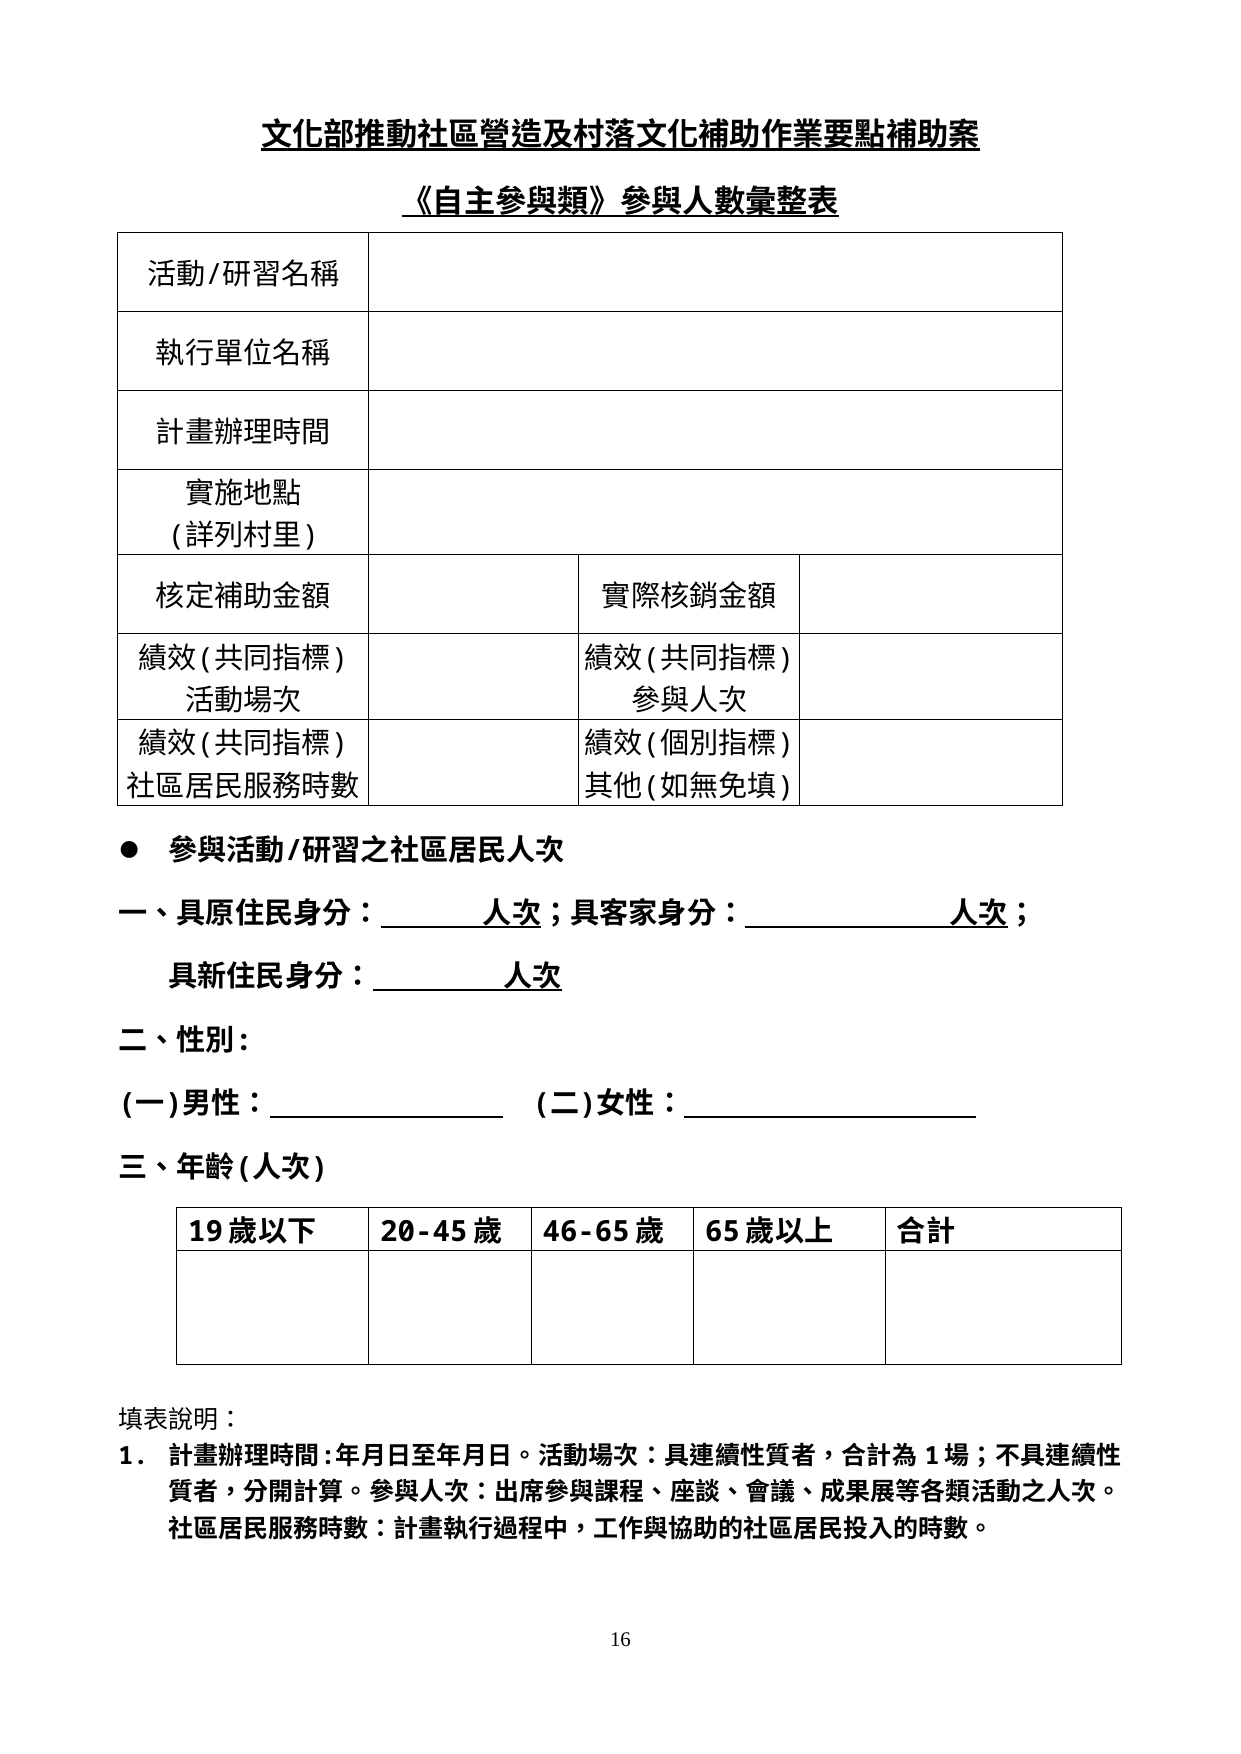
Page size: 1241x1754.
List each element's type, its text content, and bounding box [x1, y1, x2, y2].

table_cell [177, 1251, 368, 1364]
list 參與活動/研習之社區居民人次 [118, 806, 1122, 868]
table_cell [800, 720, 1062, 805]
table_cell [369, 1251, 531, 1364]
table_header 活動/研習名稱 [118, 233, 368, 311]
table_cell 績效(共同指標) 活動場次 [118, 634, 368, 719]
table_cell [800, 634, 1062, 719]
table_header [369, 233, 1062, 311]
table_cell [369, 391, 1062, 468]
table_header 合計 [886, 1208, 1121, 1250]
table_cell 實施地點 (詳列村里) [118, 470, 368, 554]
table_cell [369, 470, 1062, 554]
table_cell 績效(個別指標) 其他(如無免填) [579, 720, 799, 805]
table_header 65歲以上 [694, 1208, 885, 1250]
table_cell 績效(共同指標) 社區居民服務時數 [118, 720, 368, 805]
table_cell [800, 555, 1062, 633]
table_cell [369, 312, 1062, 390]
list 計畫辦理時間:年月日至年月日。活動場次：具連續性質者，合計為1場；不具連續性質者，分開計算。參與人次：出席參與課程、座談、會議、成果展等各類活動之人次。社區居民服務時數：計畫執行過程中，工作與協助的社區居民投入的時數。 [118, 1436, 1122, 1544]
table_cell 實際核銷金額 [579, 555, 799, 633]
text 填表說明： [118, 1399, 1122, 1436]
text 《自主參與類》參與人數彙整表 [118, 176, 1122, 222]
table_cell 計畫辦理時間 [118, 391, 368, 468]
text 三、年齡(人次) [118, 1143, 1122, 1186]
table_cell [369, 555, 578, 633]
table_cell [694, 1251, 885, 1364]
table_cell [886, 1251, 1121, 1364]
text 文化部推動社區營造及村落文化補助作業要點補助案 [118, 109, 1122, 155]
table_header 20-45歲 [369, 1208, 531, 1250]
table_cell [369, 634, 578, 719]
text 一、具原住民身分： 人次；具客家身分： 人次； [118, 889, 1122, 932]
table_cell [532, 1251, 693, 1364]
table_cell 執行單位名稱 [118, 312, 368, 390]
text (一)男性： (二)女性： [118, 1080, 1122, 1122]
table_header 46-65歲 [532, 1208, 693, 1250]
text 二、性別: [118, 1016, 1122, 1059]
table_header 19歲以下 [177, 1208, 368, 1250]
table_cell 績效(共同指標) 參與人次 [579, 634, 799, 719]
text 具新住民身分： 人次 [168, 953, 1122, 995]
table_cell [369, 720, 578, 805]
table_cell 核定補助金額 [118, 555, 368, 633]
